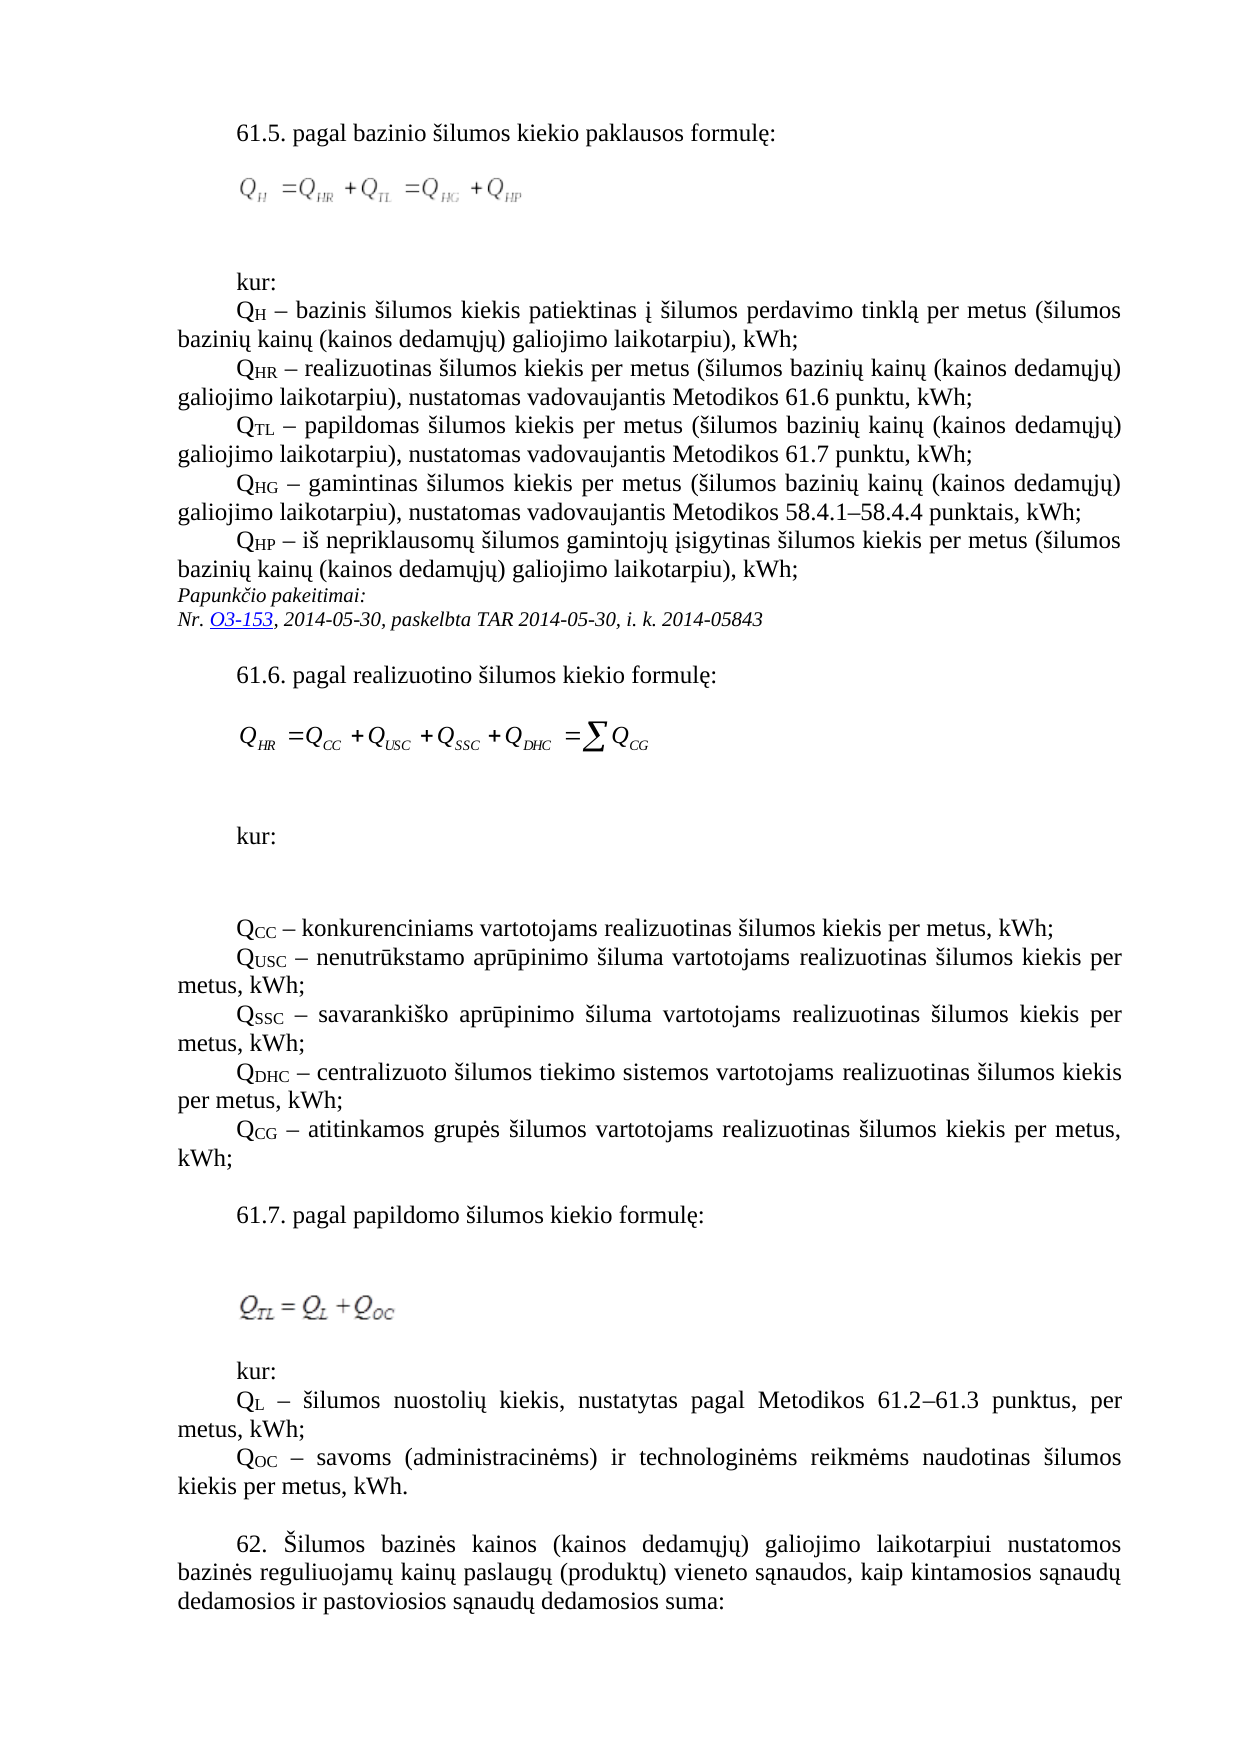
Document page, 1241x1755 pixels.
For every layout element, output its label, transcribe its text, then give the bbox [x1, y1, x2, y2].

text QCG – atitinkamos grupės šilumos vartotojams realizuotinas šilumos kiekis per metus, kWh; [177, 1114, 1122, 1172]
text QUSC – nenutrūkstamo aprūpinimo šiluma vartotojams realizuotinas šilumos kiekis per metus, kWh; [177, 942, 1122, 999]
text QOC – savoms (administracinėms) ir technologinėms reikmėms naudotinas šilumos kiekis per metus, kWh. [177, 1442, 1122, 1500]
text QSSC – savarankiško aprūpinimo šiluma vartotojams realizuotinas šilumos kiekis per metus, kWh; [177, 999, 1122, 1057]
text 61.5. pagal bazinio šilumos kiekio paklausos formulę: [177, 118, 1122, 147]
text kur: [177, 232, 1122, 295]
text QTL – papildomas šilumos kiekis per metus (šilumos bazinių kainų (kainos dedamųjų) galiojimo laikotarpiu), nustatomas vadovaujantis Metodikos 61.7 punktu, kWh; [177, 410, 1122, 468]
text QH – bazinis šilumos kiekis patiektinas į šilumos perdavimo tinklą per metus (šilumos bazinių kainų (kainos dedamųjų) galiojimo laikotarpiu), kWh; [177, 295, 1122, 353]
text QL – šilumos nuostolių kiekis, nustatytas pagal Metodikos 61.2–61.3 punktus, per metus, kWh; [177, 1385, 1122, 1442]
text QHP – iš nepriklausomų šilumos gamintojų įsigytinas šilumos kiekis per metus (šilumos bazinių kainų (kainos dedamųjų) galiojimo laikotarpiu), kWh; [177, 525, 1122, 583]
text kur: [177, 1356, 1122, 1385]
text QCC – konkurenciniams vartotojams realizuotinas šilumos kiekis per metus, kWh; [177, 913, 1122, 942]
text 61.7. pagal papildomo šilumos kiekio formulę: [177, 1201, 1122, 1229]
text 62. Šilumos bazinės kainos (kainos dedamųjų) galiojimo laikotarpiui nustatomos bazinės reguliuojamų kainų paslaugų (produktų) vieneto sąnaudos, kaip kintamosios sąnaudų dedamosios ir pastoviosios sąnaudų dedamosios suma: [177, 1529, 1122, 1615]
text QHG – gamintinas šilumos kiekis per metus (šilumos bazinių kainų (kainos dedamųjų) galiojimo laikotarpiu), nustatomas vadovaujantis Metodikos 58.4.1–58.4.4 punktais, kWh; [177, 468, 1122, 525]
text QDHC – centralizuoto šilumos tiekimo sistemos vartotojams realizuotinas šilumos kiekis per metus, kWh; [177, 1057, 1122, 1114]
text Papunkčio pakeitimai: [177, 583, 1122, 607]
text Nr. O3-153, 2014-05-30, paskelbta TAR 2014-05-30, i. k. 2014-05843 [177, 607, 1122, 631]
text 61.6. pagal realizuotino šilumos kiekio formulę: [177, 660, 1122, 688]
text QHR – realizuotinas šilumos kiekis per metus (šilumos bazinių kainų (kainos dedamųjų) galiojimo laikotarpiu), nustatomas vadovaujantis Metodikos 61.6 punktu, kWh; [177, 353, 1122, 410]
text kur: [177, 787, 1122, 850]
